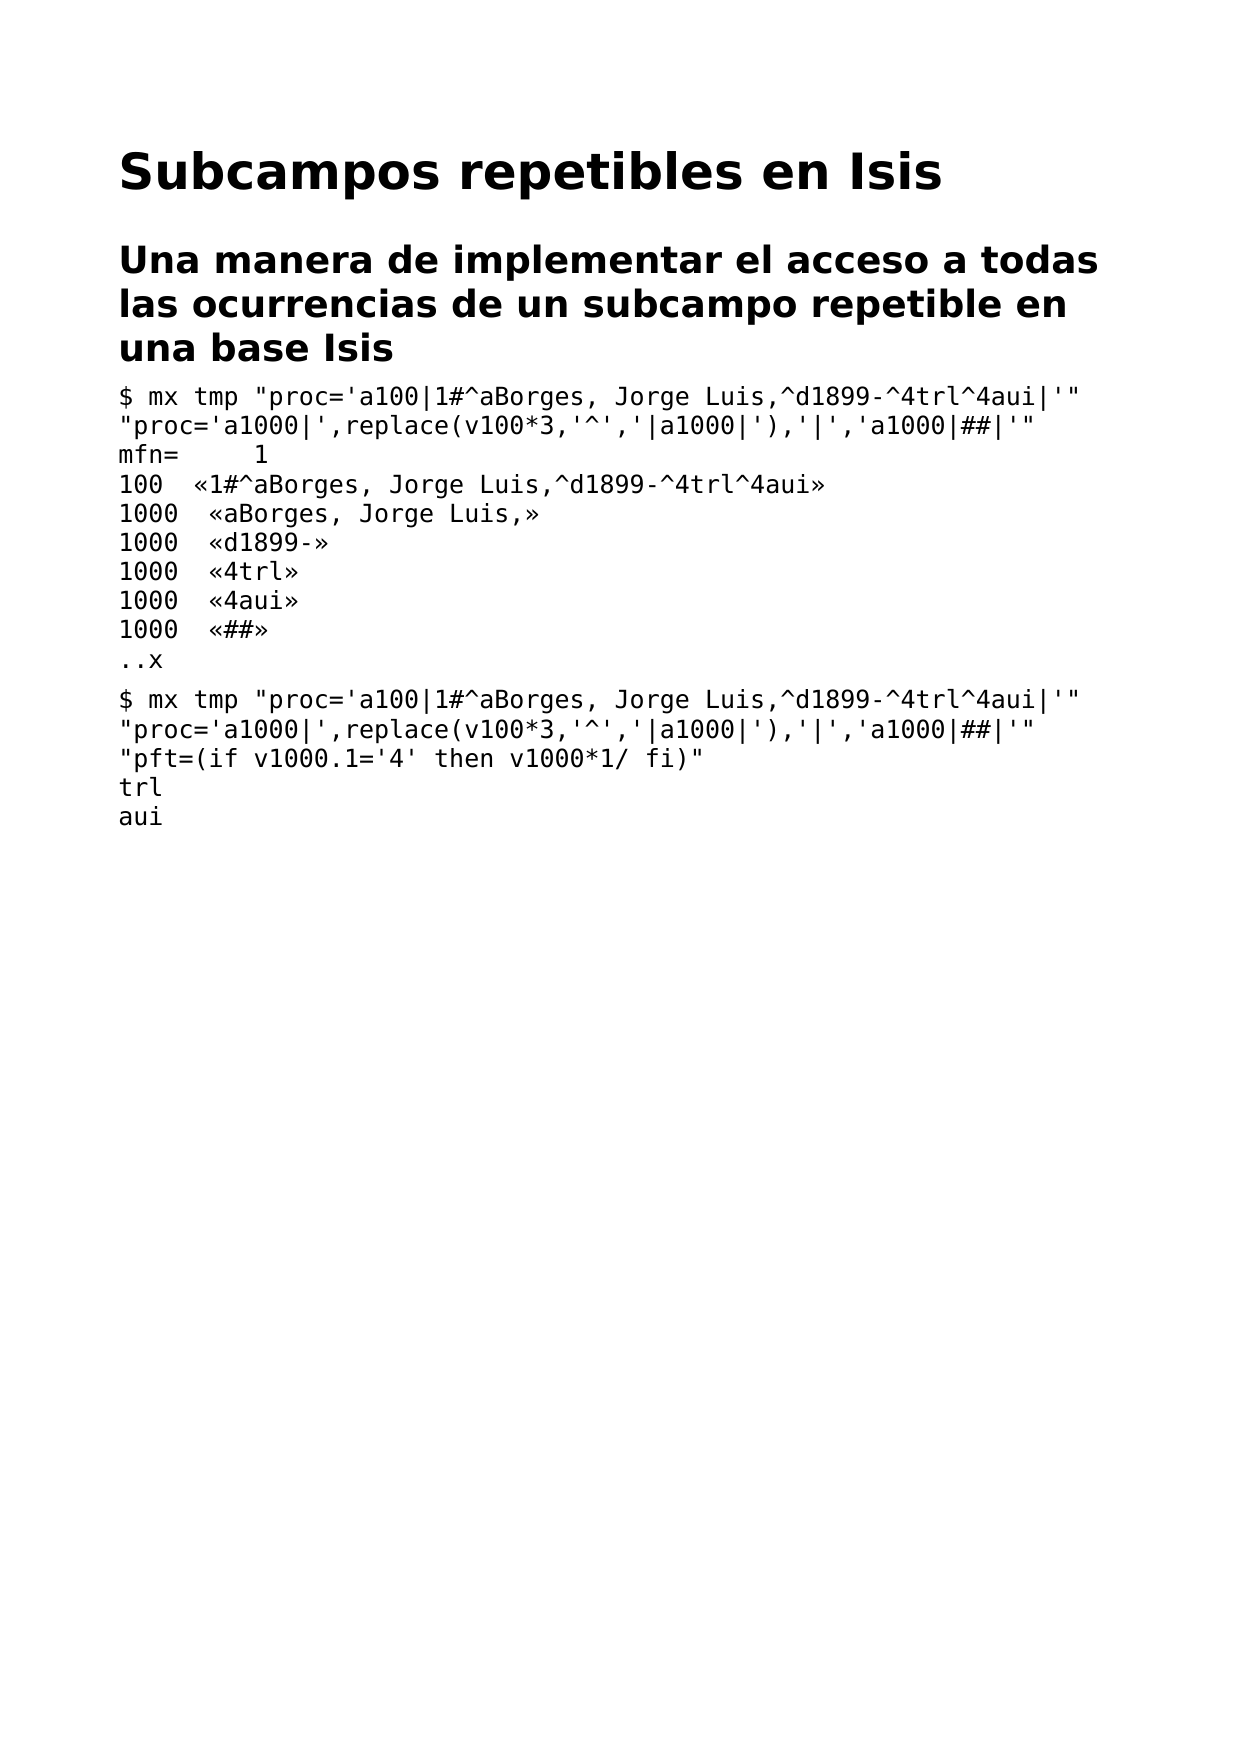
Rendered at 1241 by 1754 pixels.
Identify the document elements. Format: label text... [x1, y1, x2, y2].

subtitle Subcampos repetibles en Isis [118, 143, 1122, 201]
text $ mx tmp "proc='a100|1#^aBorges, Jorge Luis,^d1899-^4trl^4aui|'" "proc='a1000|',replace(v100*3,'^','|a1000|'),'|','a1000|##|'" "pft=(if v1000.1='4' then v1000*1/ fi)" trl aui [118, 686, 1122, 832]
subtitle Una manera de implementar el acceso a todas las ocurrencias de un subcampo repetible en una base Isis [118, 239, 1122, 370]
text $ mx tmp "proc='a100|1#^aBorges, Jorge Luis,^d1899-^4trl^4aui|'" "proc='a1000|',replace(v100*3,'^','|a1000|'),'|','a1000|##|'" mfn= 1 100 «1#^aBorges, Jorge Luis,^d1899-^4trl^4aui» 1000 «aBorges, Jorge Luis,» 1000 «d1899-» 1000 «4trl» 1000 «4aui» 1000 «##» ..x [118, 382, 1122, 674]
